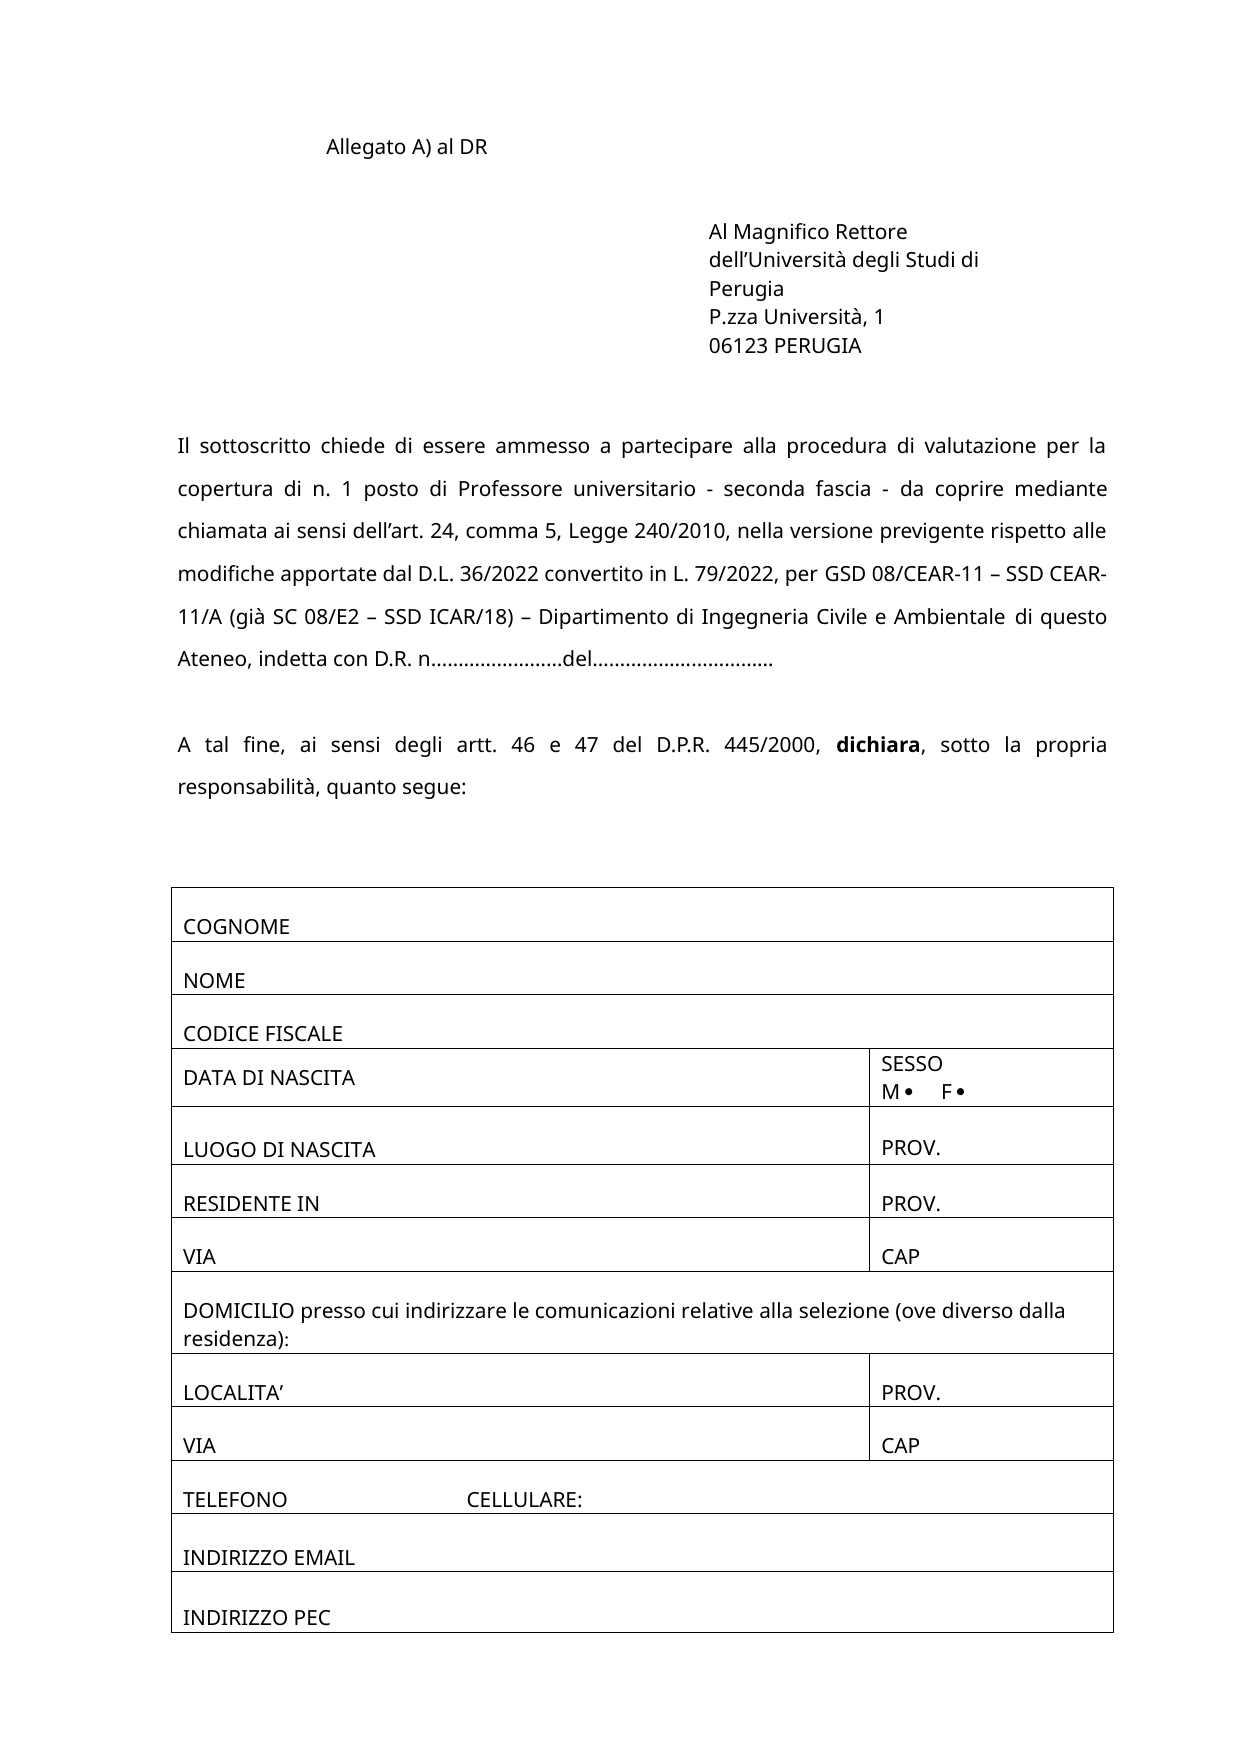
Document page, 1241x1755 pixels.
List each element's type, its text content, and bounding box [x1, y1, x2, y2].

table_cell PROV. [870, 1354, 1113, 1406]
text Il sottoscritto chiede di essere ammesso a partecipare alla procedura di valutazione per la copertura di n. 1 posto di Professore universitario - seconda fascia - da coprire mediante chiamata ai sensi dell’art. 24, comma 5, Legge 240/2010, nella versione previgente rispetto alle modifiche apportate dal D.L. 36/2022 convertito in L. 79/2022, per GSD 08/CEAR-11 – SSD CEAR-11/A (già SC 08/E2 – SSD ICAR/18) – Dipartimento di Ingegneria Civile e Ambientale di questo Ateneo, indetta con D.R. n……………………del…………………………… [177, 431, 1107, 673]
text dell’Università degli Studi di [177, 246, 1049, 274]
table_cell CAP [870, 1218, 1113, 1271]
table_cell DOMICILIO presso cui indirizzare le comunicazioni relative alla selezione (ove diverso dalla residenza): [172, 1272, 1113, 1353]
table_cell PROV. [870, 1165, 1113, 1217]
table_cell CAP [870, 1407, 1113, 1460]
text 06123 PERUGIA [177, 331, 1049, 359]
table_cell VIA [172, 1407, 869, 1460]
table_cell NOME [172, 942, 1113, 994]
text Al Magnifico Rettore [177, 217, 1049, 246]
table_cell RESIDENTE IN [172, 1165, 869, 1217]
table_cell DATA DI NASCITA [172, 1049, 869, 1106]
table_cell INDIRIZZO EMAIL [172, 1514, 1113, 1571]
table_header COGNOME [172, 888, 1113, 941]
table_cell SESSO M  F  [870, 1049, 1113, 1106]
table_cell TELEFONO CELLULARE: [172, 1461, 1113, 1513]
text Allegato A) al DR [177, 132, 487, 160]
text A tal fine, ai sensi degli artt. 46 e 47 del D.P.R. 445/2000, dichiara, sotto la propria responsabilità, quanto segue: [177, 730, 1107, 801]
text P.zza Università, 1 [177, 302, 1049, 331]
text Perugia [177, 274, 1049, 302]
table_cell VIA [172, 1218, 869, 1271]
table_cell PROV. [870, 1107, 1113, 1163]
table_cell INDIRIZZO PEC [172, 1572, 1113, 1632]
table_cell LUOGO DI NASCITA [172, 1107, 869, 1163]
table_cell CODICE FISCALE [172, 995, 1113, 1048]
table_cell LOCALITA’ [172, 1354, 869, 1406]
